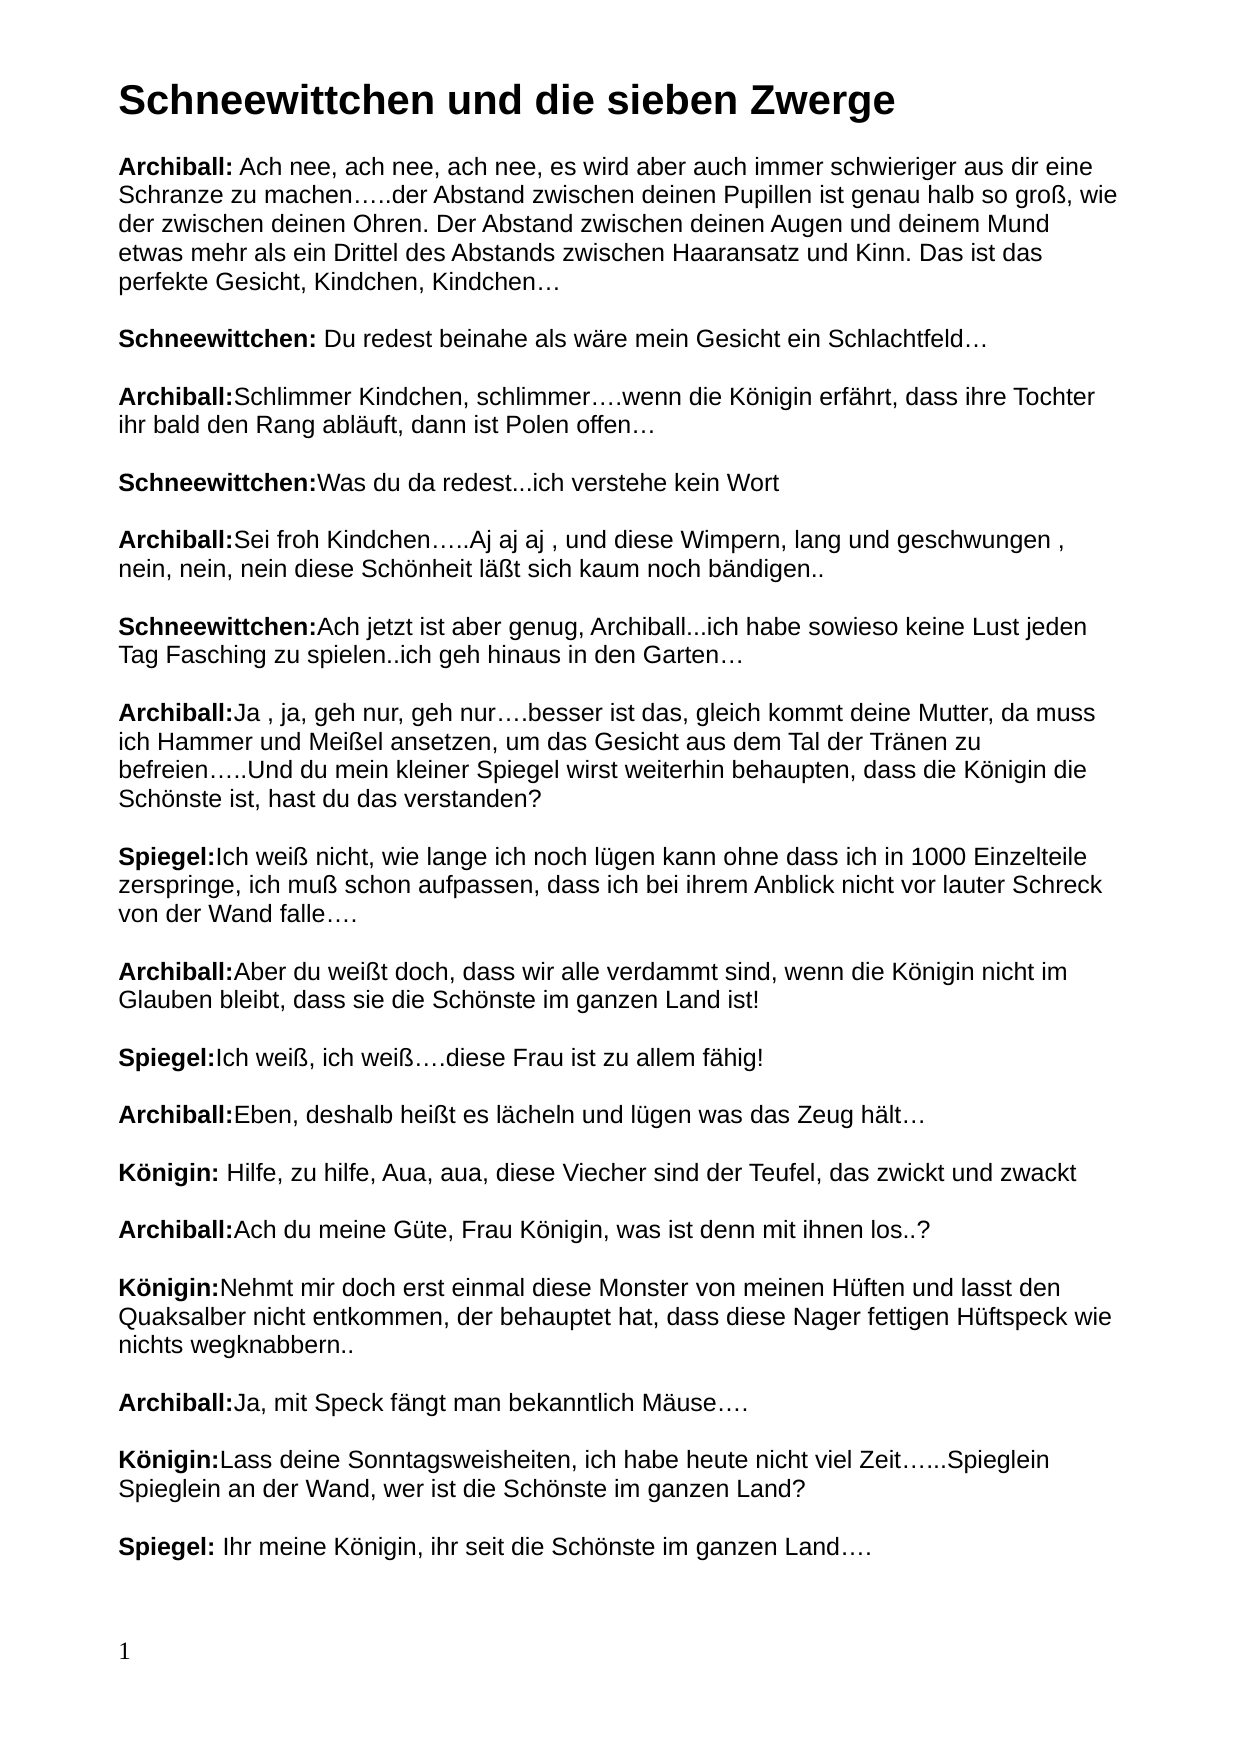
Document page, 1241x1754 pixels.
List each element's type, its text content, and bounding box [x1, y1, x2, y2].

text Spiegel:Ich weiß nicht, wie lange ich noch lügen kann ohne dass ich in 1000 Einzelteile zerspringe, ich muß schon aufpassen, dass ich bei ihrem Anblick nicht vor lauter Schreck von der Wand falle…. [118, 842, 1122, 928]
text Archiball:Schlimmer Kindchen, schlimmer….wenn die Königin erfährt, dass ihre Tochter ihr bald den Rang abläuft, dann ist Polen offen… [118, 382, 1122, 439]
text Königin:Lass deine Sonntagsweisheiten, ich habe heute nicht viel Zeit…...Spieglein Spieglein an der Wand, wer ist die Schönste im ganzen Land? [118, 1445, 1122, 1503]
text Archiball: Ach nee, ach nee, ach nee, es wird aber auch immer schwieriger aus dir eine Schranze zu machen…..der Abstand zwischen deinen Pupillen ist genau halb so groß, wie der zwischen deinen Ohren. Der Abstand zwischen deinen Augen und deinem Mund etwas mehr als ein Drittel des Abstands zwischen Haaransatz und Kinn. Das ist das perfekte Gesicht, Kindchen, Kindchen… [118, 152, 1122, 295]
text Spiegel:Ich weiß, ich weiß….diese Frau ist zu allem fähig! [118, 1043, 1122, 1072]
text Archiball:Ja , ja, geh nur, geh nur….besser ist das, gleich kommt deine Mutter, da muss ich Hammer und Meißel ansetzen, um das Gesicht aus dem Tal der Tränen zu befreien…..Und du mein kleiner Spiegel wirst weiterhin behaupten, dass die Königin die Schönste ist, hast du das verstanden? [118, 698, 1122, 813]
text Schneewittchen: Du redest beinahe als wäre mein Gesicht ein Schlachtfeld… [118, 324, 1122, 353]
text Archiball:Eben, deshalb heißt es lächeln und lügen was das Zeug hält… [118, 1100, 1122, 1129]
text Archiball:Sei froh Kindchen…..Aj aj aj , und diese Wimpern, lang und geschwungen , nein, nein, nein diese Schönheit läßt sich kaum noch bändigen.. [118, 525, 1122, 583]
text Schneewittchen und die sieben Zwerge [118, 75, 1122, 123]
text Spiegel: Ihr meine Königin, ihr seit die Schönste im ganzen Land…. [118, 1532, 1122, 1560]
text Königin:Nehmt mir doch erst einmal diese Monster von meinen Hüften und lasst den Quaksalber nicht entkommen, der behauptet hat, dass diese Nager fettigen Hüftspeck wie nichts wegknabbern.. [118, 1273, 1122, 1359]
text Archiball:Ja, mit Speck fängt man bekanntlich Mäuse…. [118, 1388, 1122, 1417]
text Königin: Hilfe, zu hilfe, Aua, aua, diese Viecher sind der Teufel, das zwickt und zwackt [118, 1158, 1122, 1187]
text Schneewittchen:Ach jetzt ist aber genug, Archiball...ich habe sowieso keine Lust jeden Tag Fasching zu spielen..ich geh hinaus in den Garten… [118, 612, 1122, 669]
text Archiball:Ach du meine Güte, Frau Königin, was ist denn mit ihnen los..? [118, 1215, 1122, 1244]
text Schneewittchen:Was du da redest...ich verstehe kein Wort [118, 468, 1122, 497]
text Archiball:Aber du weißt doch, dass wir alle verdammt sind, wenn die Königin nicht im Glauben bleibt, dass sie die Schönste im ganzen Land ist! [118, 957, 1122, 1014]
